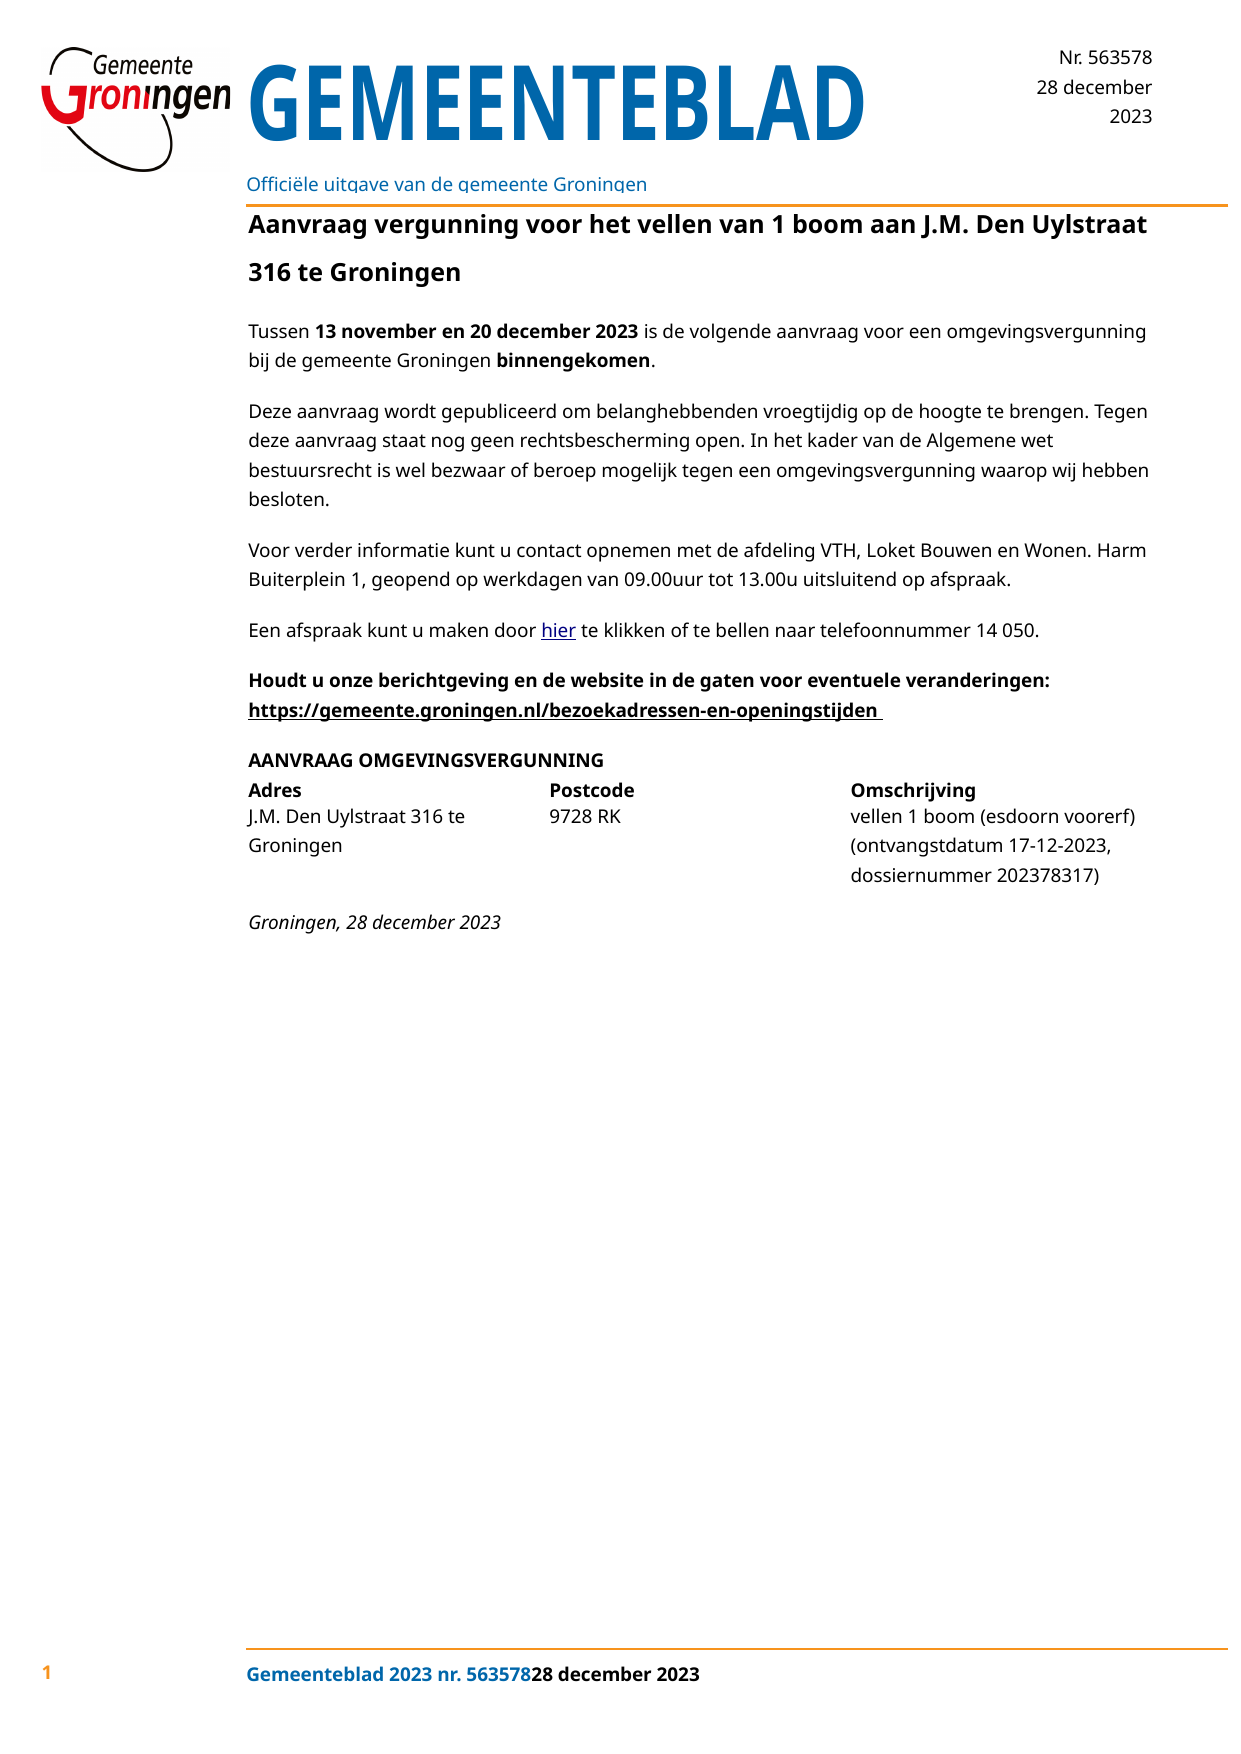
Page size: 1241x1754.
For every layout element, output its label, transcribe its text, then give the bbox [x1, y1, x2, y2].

text Groningen, 28 december 2023 [248, 909, 1152, 935]
table_header Omschrijving [850, 777, 1152, 803]
text Voor verder informatie kunt u contact opnemen met de afdeling VTH, Loket Bouwen en Wonen. Harm Buiterplein 1, geopend op werkdagen van 09.00uur tot 13.00u uitsluitend op afspraak. [248, 537, 1152, 592]
text Tussen 13 november en 20 december 2023 is de volgende aanvraag voor een omgevingsvergunning bij de gemeente Groningen binnengekomen. [248, 318, 1152, 373]
picture [41, 47, 231, 172]
table_header Postcode [549, 777, 850, 803]
table_header Adres [248, 777, 549, 803]
table_cell 9728 RK [549, 803, 850, 888]
text Een afspraak kunt u maken door hier te klikken of te bellen naar telefoonnummer 14 050. [248, 617, 1152, 643]
text Aanvraag vergunning voor het vellen van 1 boom aan J.M. Den Uylstraat 316 te Groningen [248, 207, 1152, 288]
text Deze aanvraag wordt gepubliceerd om belanghebbenden vroegtijdig op de hoogte te brengen. Tegen deze aanvraag staat nog geen rechtsbescherming open. In het kader van de Algemene wet bestuursrecht is wel bezwaar of beroep mogelijk tegen een omgevingsvergunning waarop wij hebben besloten. [248, 398, 1152, 512]
table_cell J.M. Den Uylstraat 316 te Groningen [248, 803, 549, 888]
table_cell vellen 1 boom (esdoorn voorerf) (ontvangstdatum 17-12-2023, dossiernummer 202378317) [850, 803, 1152, 888]
text Houdt u onze berichtgeving en de website in de gaten voor eventuele veranderingen: https://gemeente.groningen.nl/bezoekadressen-en-openingstijden [248, 667, 1152, 723]
text AANVRAAG OMGEVINGSVERGUNNING [248, 747, 1152, 773]
